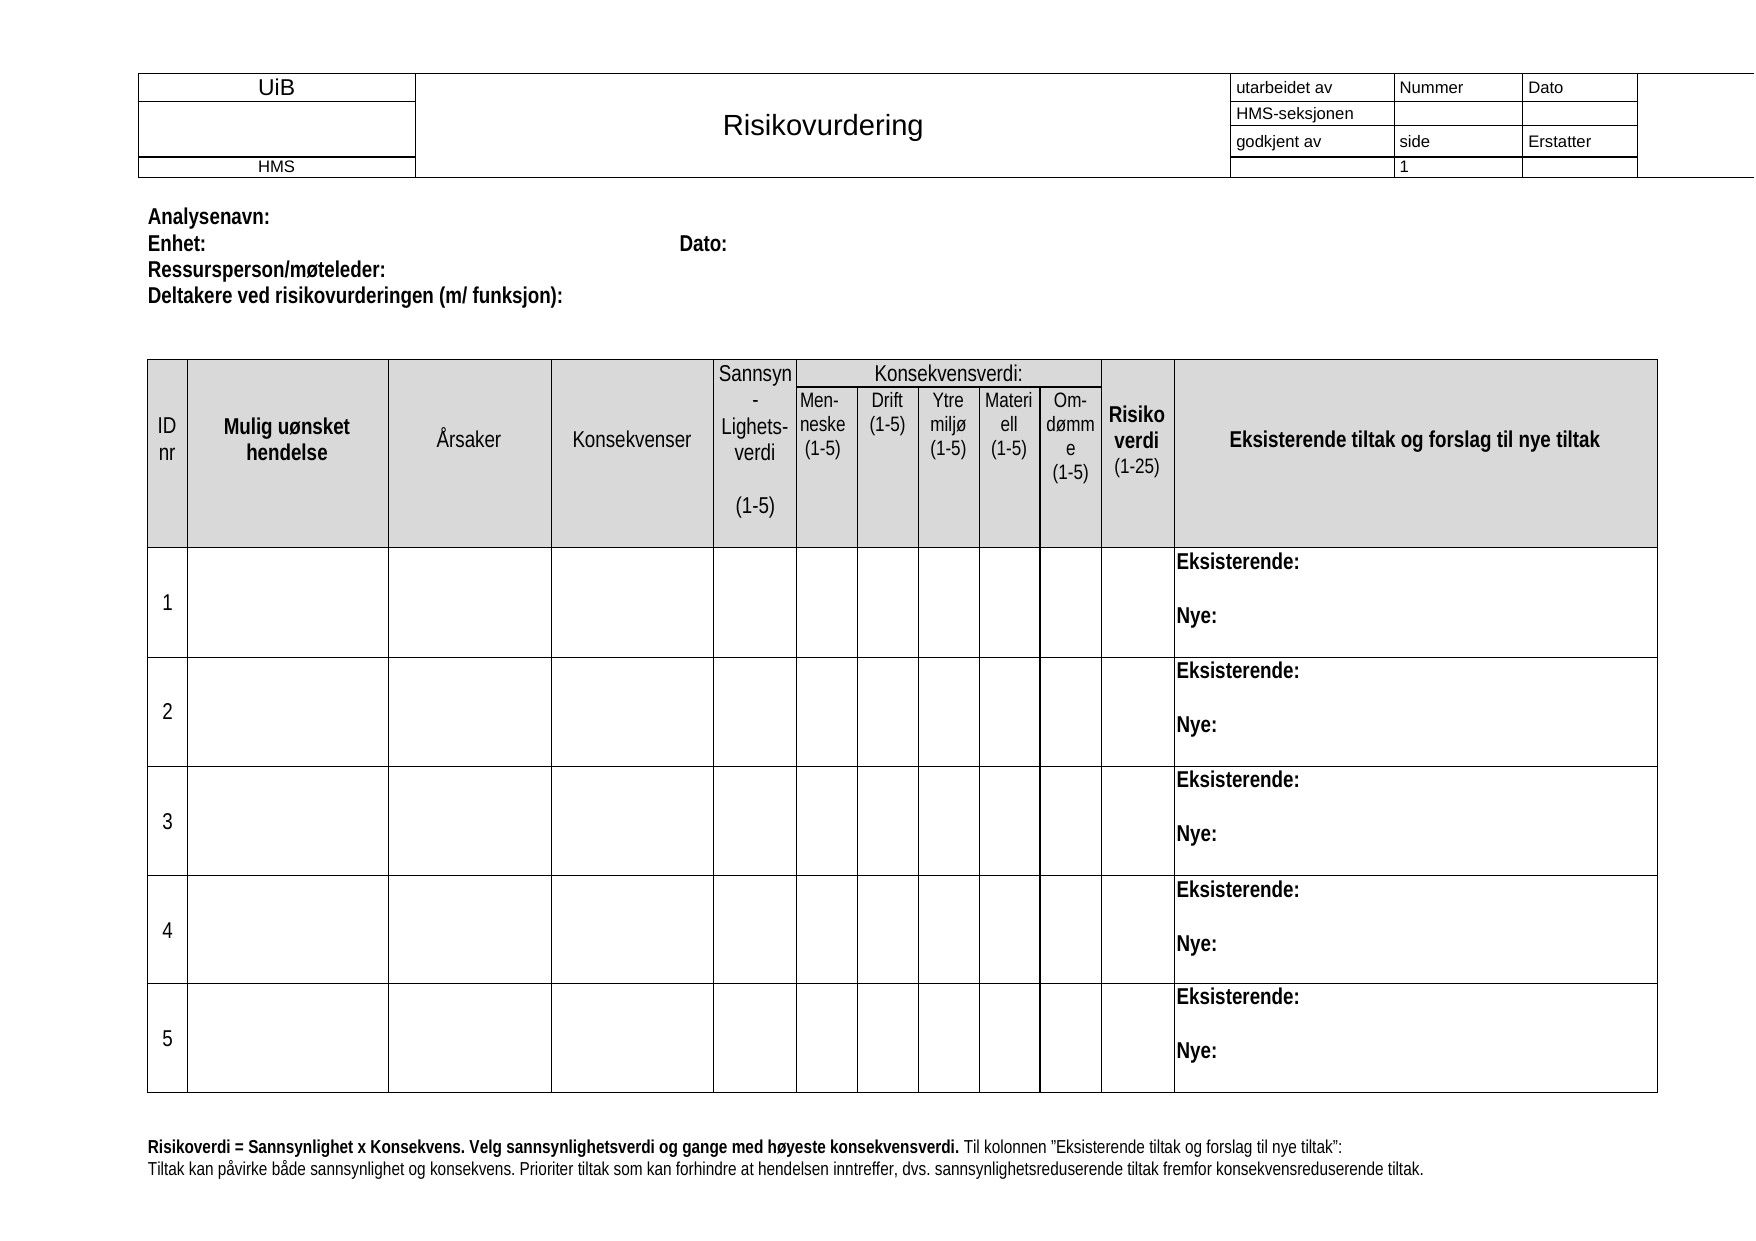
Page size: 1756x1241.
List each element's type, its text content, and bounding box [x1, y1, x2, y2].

table_cell [188, 767, 388, 875]
table_cell Eksisterende: Nye: [1175, 548, 1657, 657]
table_cell 1 [148, 548, 187, 657]
table_cell [1102, 876, 1174, 983]
table_cell [1102, 658, 1174, 766]
table_cell [389, 658, 551, 766]
table_cell 5 [148, 984, 187, 1092]
table_cell [1395, 102, 1522, 125]
text Deltakere ved risikovurderingen (m/ funksjon): [148, 283, 1755, 309]
table_cell [1102, 548, 1174, 657]
table_cell [389, 984, 551, 1092]
table_cell [980, 548, 1039, 657]
table_cell [389, 876, 551, 983]
table_cell [188, 548, 388, 657]
table_cell Eksisterende: Nye: [1175, 984, 1657, 1092]
table_cell 1 [1395, 158, 1522, 177]
table_cell [714, 876, 796, 983]
table_cell [980, 984, 1039, 1092]
table_cell [980, 876, 1039, 983]
table_cell Materi ell (1-5) [980, 388, 1039, 547]
table_cell [797, 984, 857, 1092]
table_header Årsaker [389, 360, 551, 547]
table_cell [552, 876, 713, 983]
table_header Nummer [1395, 74, 1522, 101]
table_header Dato [1523, 74, 1637, 101]
table_cell [188, 984, 388, 1092]
table_cell [1523, 102, 1637, 125]
table_cell 2 [148, 658, 187, 766]
table_header Sannsyn - Lighets- verdi (1-5) [714, 360, 796, 547]
table_cell [1041, 548, 1101, 657]
table_cell [1041, 984, 1101, 1092]
table_header Risiko verdi (1-25) [1102, 360, 1174, 547]
table_cell [858, 767, 918, 875]
table_cell [552, 984, 713, 1092]
table_cell [858, 876, 918, 983]
table_cell [714, 767, 796, 875]
table_cell [797, 876, 857, 983]
table_cell Drift (1-5) [858, 388, 918, 547]
table_cell [858, 548, 918, 657]
table_cell [1102, 984, 1174, 1092]
table_cell 4 [148, 876, 187, 983]
table_cell [858, 658, 918, 766]
table_cell [980, 658, 1039, 766]
text Tiltak kan påvirke både sannsynlighet og konsekvens. Prioriter tiltak som kan forhindre at hendelsen inntreffer, dvs. sannsynlighetsreduserende tiltak fremfor konsekvensreduserende tiltak. [148, 1158, 1755, 1179]
table_cell [552, 658, 713, 766]
table_header [1638, 74, 1754, 177]
table_cell [389, 548, 551, 657]
table_cell godkjent av [1231, 126, 1394, 156]
table_cell Om- dømm e (1-5) [1041, 388, 1101, 547]
table_cell [552, 767, 713, 875]
table_cell [1041, 658, 1101, 766]
table_cell [858, 984, 918, 1092]
text Enhet: Dato: [148, 230, 1755, 256]
table_cell Eksisterende: Nye: [1175, 658, 1657, 766]
table_cell [714, 548, 796, 657]
table_header ID nr [148, 360, 187, 547]
table_cell [188, 658, 388, 766]
table_cell HMS [139, 158, 415, 177]
table_cell [919, 548, 979, 657]
table_cell side [1395, 126, 1522, 156]
table_cell [389, 767, 551, 875]
table_cell Men- neske (1-5) [797, 388, 857, 547]
table_cell Erstatter [1523, 126, 1637, 156]
table_header UiB [139, 74, 415, 101]
table_cell [1523, 158, 1637, 177]
table_header Eksisterende tiltak og forslag til nye tiltak [1175, 360, 1657, 547]
text Risikoverdi = Sannsynlighet x Konsekvens. Velg sannsynlighetsverdi og gange med høyeste konsekvensverdi. Til kolonnen ”Eksisterende tiltak og forslag til nye tiltak”: [148, 1136, 1755, 1158]
table_cell [1041, 876, 1101, 983]
table_cell [1231, 158, 1394, 177]
table_header Risikovurdering [416, 74, 1230, 177]
table_cell [1102, 767, 1174, 875]
table_cell [797, 767, 857, 875]
table_header Konsekvensverdi: [797, 360, 1101, 386]
table_cell Eksisterende: Nye: [1175, 767, 1657, 875]
table_cell Ytre miljø (1-5) [919, 388, 979, 547]
table_cell [139, 102, 415, 156]
table_header utarbeidet av [1231, 74, 1394, 101]
table_cell [1041, 767, 1101, 875]
table_cell [919, 984, 979, 1092]
table_header Mulig uønsket hendelse [188, 360, 388, 547]
table_cell [919, 767, 979, 875]
table_header Konsekvenser [552, 360, 713, 547]
table_cell [714, 984, 796, 1092]
table_cell [980, 767, 1039, 875]
subtitle Analysenavn: [148, 204, 1755, 230]
table_cell [552, 548, 713, 657]
table_cell Eksisterende: Nye: [1175, 876, 1657, 983]
table_cell [919, 876, 979, 983]
table_cell 3 [148, 767, 187, 875]
table_cell HMS-seksjonen [1231, 102, 1394, 125]
table_cell [797, 658, 857, 766]
table_cell [714, 658, 796, 766]
table_cell [919, 658, 979, 766]
table_cell [188, 876, 388, 983]
table_cell [797, 548, 857, 657]
text Ressursperson/møteleder: [148, 256, 1755, 283]
